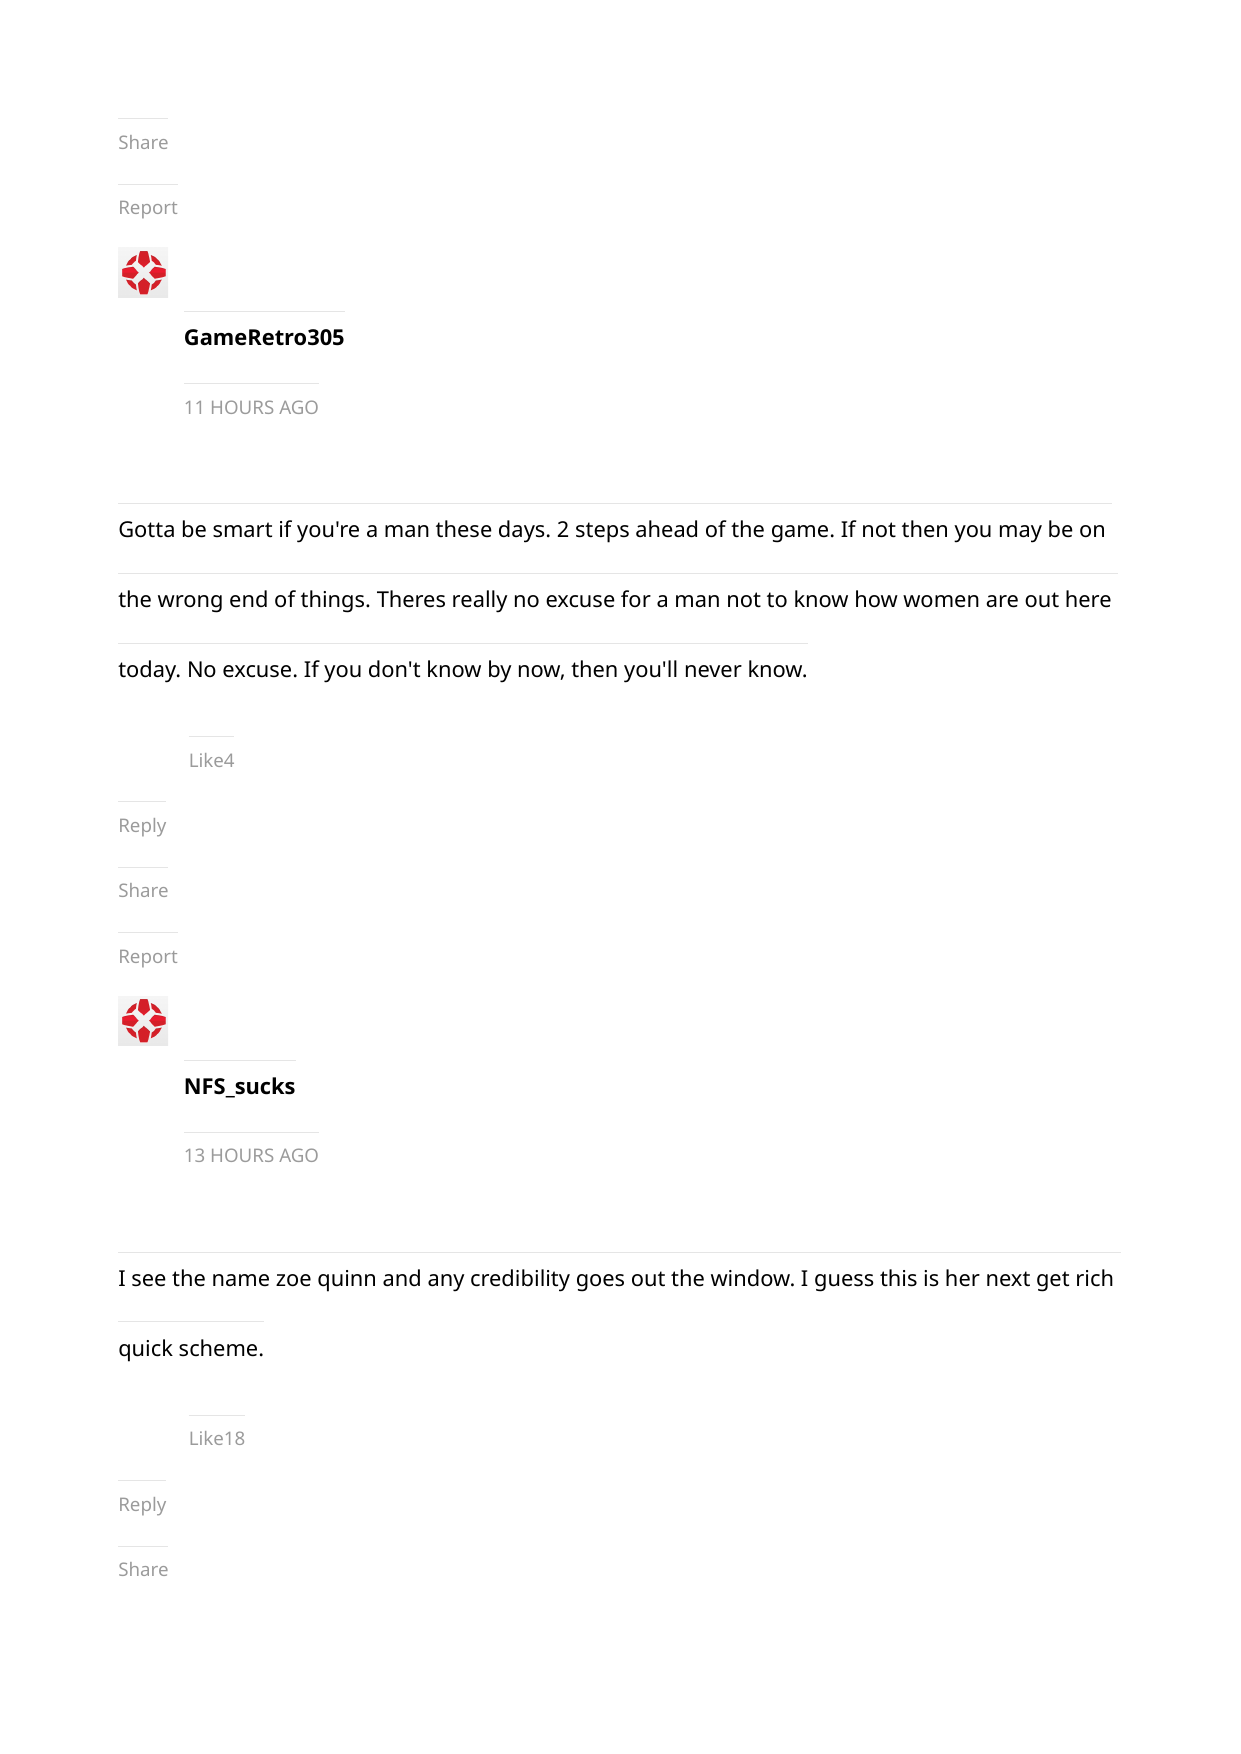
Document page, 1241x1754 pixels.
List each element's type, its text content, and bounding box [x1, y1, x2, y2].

text Share [118, 867, 1122, 903]
text Report [118, 183, 1122, 220]
picture [118, 996, 169, 1046]
text Reply [118, 1480, 1122, 1517]
text Report [118, 932, 1122, 969]
text Like18 [188, 1415, 1122, 1451]
text Share [118, 1546, 1122, 1582]
text Reply [118, 801, 1122, 838]
text NFS_sucks [184, 1060, 1114, 1101]
text GameRetro305 [184, 311, 1114, 352]
text Share [118, 118, 1122, 155]
text 13 HOURS AGO [184, 1132, 1117, 1168]
text 11 HOURS AGO [184, 383, 1117, 419]
text Gotta be smart if you're a man these days. 2 steps ahead of the game. If not then you may be on the wrong end of things. Theres really no excuse for a man not to know how women are out here today. No excuse. If you don't know by now, then you'll never know. [118, 503, 1122, 683]
picture [118, 247, 169, 298]
text Like4 [188, 736, 1122, 772]
text I see the name zoe quinn and any credibility goes out the window. I guess this is her next get rich quick scheme. [118, 1252, 1122, 1362]
